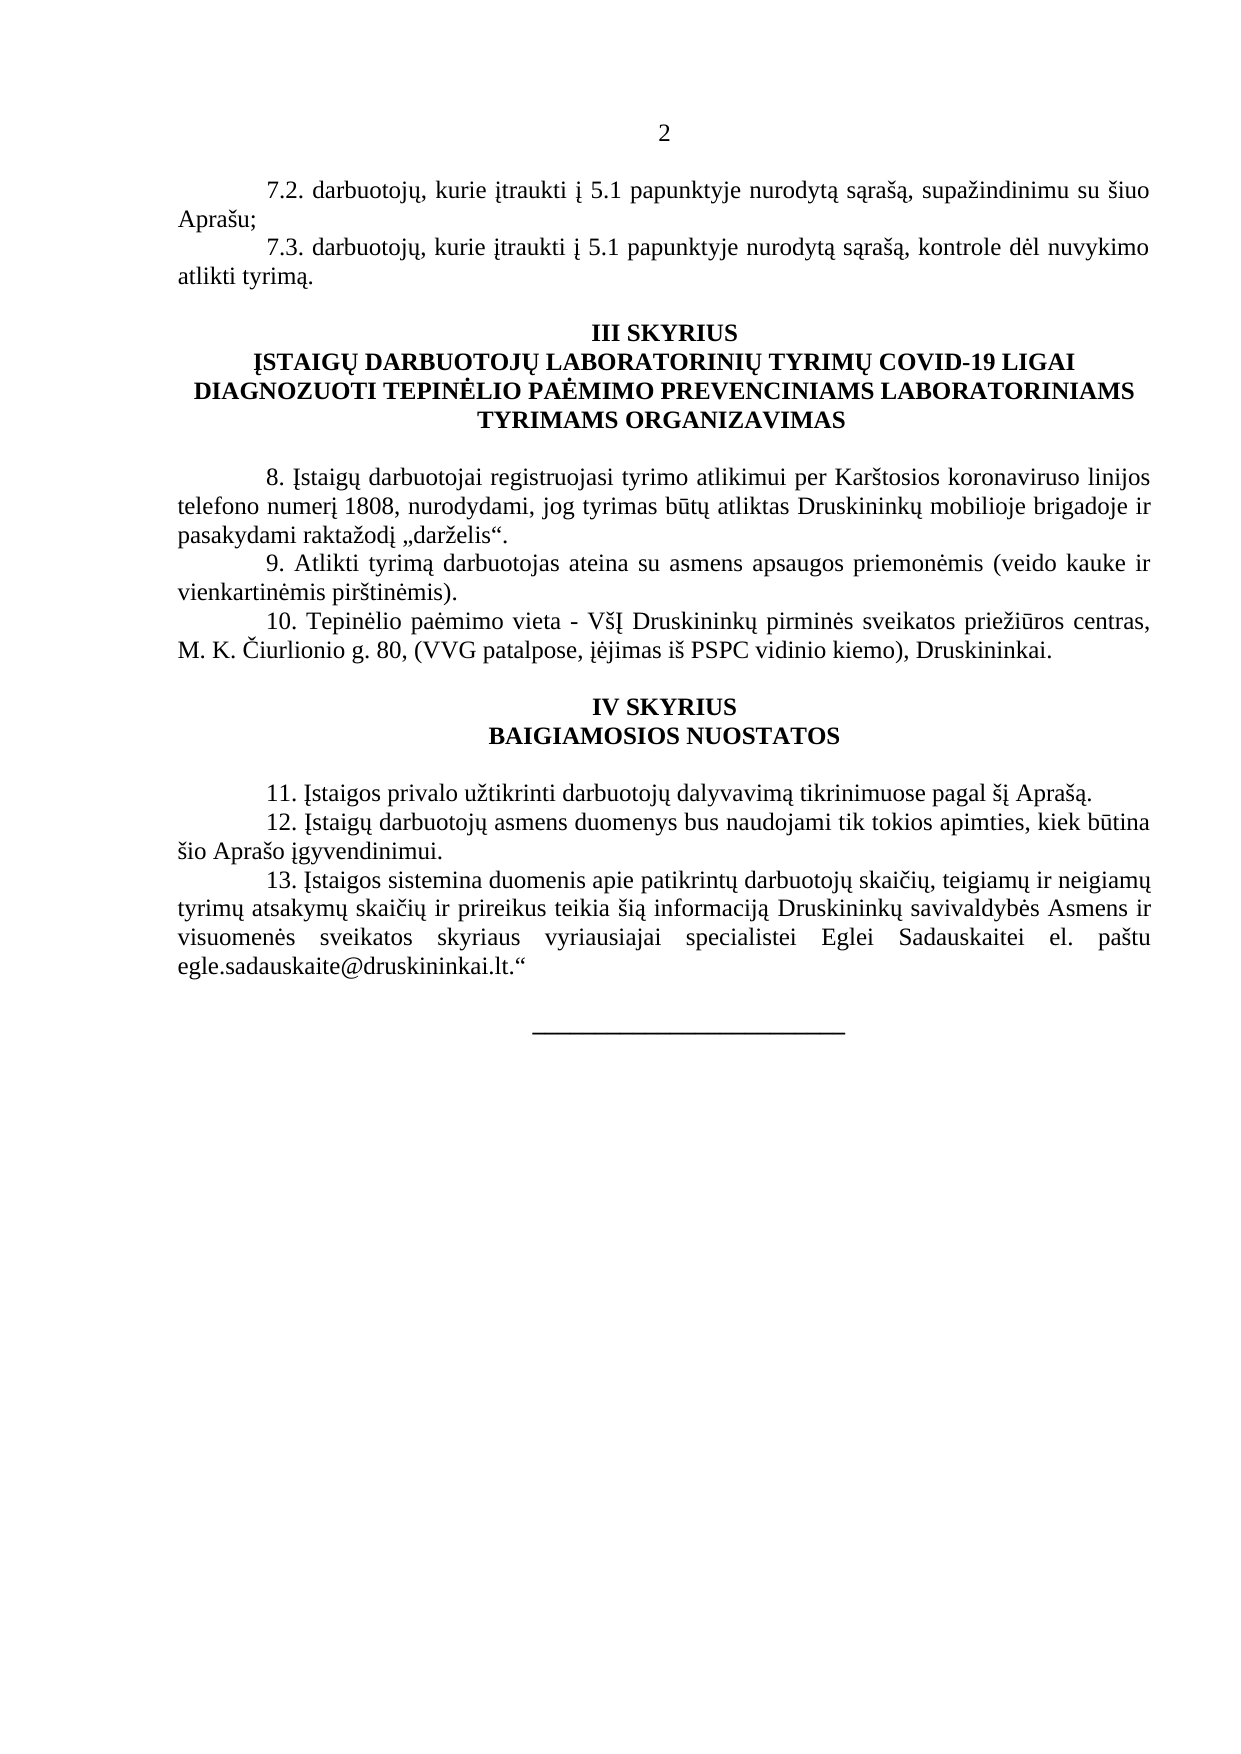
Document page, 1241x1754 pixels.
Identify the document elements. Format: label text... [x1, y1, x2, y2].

text ĮSTAIGŲ DARBUOTOJŲ LABORATORINIŲ TYRIMŲ COVID-19 LIGAI DIAGNOZUOTI TEPINĖLIO PAĖMIMO PREVENCINIAMS LABORATORINIAMS TYRIMAMS ORGANIZAVIMAS [177, 347, 1152, 433]
text 7.3. darbuotojų, kurie įtraukti į 5.1 papunktyje nurodytą sąrašą, kontrole dėl nuvykimo atlikti tyrimą. [178, 233, 1151, 290]
text BAIGIAMOSIOS NUOSTATOS [177, 721, 1152, 750]
text 9. Atlikti tyrimą darbuotojas ateina su asmens apsaugos priemonėmis (veido kauke ir vienkartinėmis pirštinėmis). [177, 548, 1152, 606]
text 10. Tepinėlio paėmimo vieta - VšĮ Druskininkų pirminės sveikatos priežiūros centras, M. K. Čiurlionio g. 80, (VVG patalpose, įėjimas iš PSPC vidinio kiemo), Druskininkai. [177, 606, 1152, 663]
text III SKYRIUS [177, 318, 1152, 347]
text 7.2. darbuotojų, kurie įtraukti į 5.1 papunktyje nurodytą sąrašą, supažindinimu su šiuo Aprašu; [178, 176, 1151, 233]
text 13. Įstaigos sistemina duomenis apie patikrintų darbuotojų skaičių, teigiamų ir neigiamų tyrimų atsakymų skaičių ir prireikus teikia šią informaciją Druskininkų savivaldybės Asmens ir visuomenės sveikatos skyriaus vyriausiajai specialistei Eglei Sadauskaitei el. paštu egle.sadauskaite@druskininkai.lt.“ [177, 865, 1152, 980]
text 12. Įstaigų darbuotojų asmens duomenys bus naudojami tik tokios apimties, kiek būtina šio Aprašo įgyvendinimui. [177, 807, 1152, 865]
text _________________________ [177, 1008, 1152, 1037]
text 11. Įstaigos privalo užtikrinti darbuotojų dalyvavimą tikrinimuose pagal šį Aprašą. [177, 778, 1152, 807]
text IV SKYRIUS [177, 692, 1152, 721]
text 8. Įstaigų darbuotojai registruojasi tyrimo atlikimui per Karštosios koronaviruso linijos telefono numerį 1808, nurodydami, jog tyrimas būtų atliktas Druskininkų mobilioje brigadoje ir pasakydami raktažodį „darželis“. [177, 462, 1152, 548]
